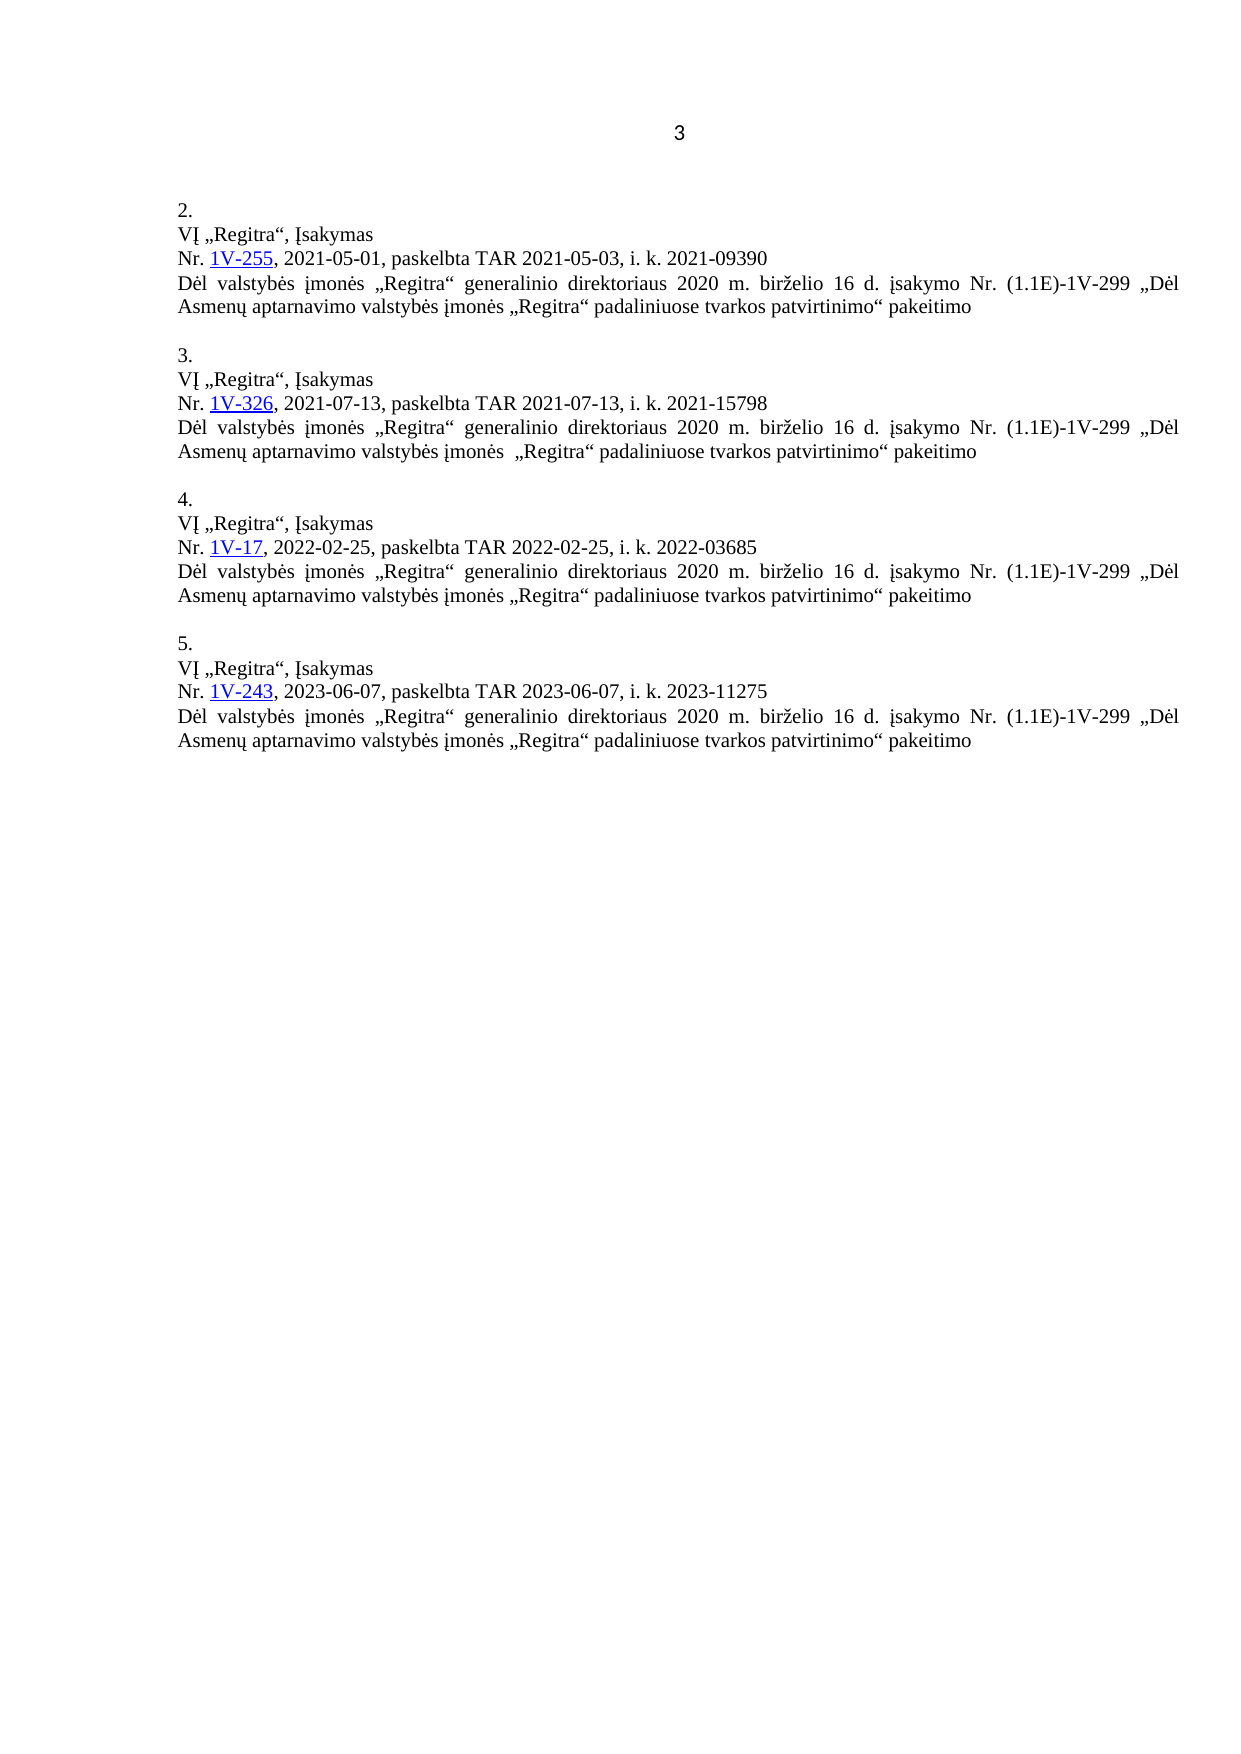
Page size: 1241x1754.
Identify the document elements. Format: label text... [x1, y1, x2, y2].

text 3. [177, 343, 1181, 367]
text 4. [177, 487, 1181, 511]
text Dėl valstybės įmonės „Regitra“ generalinio direktoriaus 2020 m. birželio 16 d. įsakymo Nr. (1.1E)-1V-299 „Dėl Asmenų aptarnavimo valstybės įmonės „Regitra“ padaliniuose tvarkos patvirtinimo“ pakeitimo [177, 415, 1181, 463]
text 2. [177, 198, 1181, 222]
text VĮ „Regitra“, Įsakymas [177, 655, 1181, 679]
text Nr. 1V-255, 2021-05-01, paskelbta TAR 2021-05-03, i. k. 2021-09390 [177, 246, 1181, 270]
text Dėl valstybės įmonės „Regitra“ generalinio direktoriaus 2020 m. birželio 16 d. įsakymo Nr. (1.1E)-1V-299 „Dėl Asmenų aptarnavimo valstybės įmonės „Regitra“ padaliniuose tvarkos patvirtinimo“ pakeitimo [177, 559, 1181, 607]
text Dėl valstybės įmonės „Regitra“ generalinio direktoriaus 2020 m. birželio 16 d. įsakymo Nr. (1.1E)-1V-299 „Dėl Asmenų aptarnavimo valstybės įmonės „Regitra“ padaliniuose tvarkos patvirtinimo“ pakeitimo [177, 270, 1181, 318]
text Nr. 1V-326, 2021-07-13, paskelbta TAR 2021-07-13, i. k. 2021-15798 [177, 391, 1181, 415]
text 5. [177, 631, 1181, 655]
text Dėl valstybės įmonės „Regitra“ generalinio direktoriaus 2020 m. birželio 16 d. įsakymo Nr. (1.1E)-1V-299 „Dėl Asmenų aptarnavimo valstybės įmonės „Regitra“ padaliniuose tvarkos patvirtinimo“ pakeitimo [177, 703, 1181, 752]
text VĮ „Regitra“, Įsakymas [177, 222, 1181, 246]
text Nr. 1V-17, 2022-02-25, paskelbta TAR 2022-02-25, i. k. 2022-03685 [177, 535, 1181, 559]
text VĮ „Regitra“, Įsakymas [177, 511, 1181, 535]
text VĮ „Regitra“, Įsakymas [177, 367, 1181, 391]
text Nr. 1V-243, 2023-06-07, paskelbta TAR 2023-06-07, i. k. 2023-11275 [177, 679, 1181, 703]
